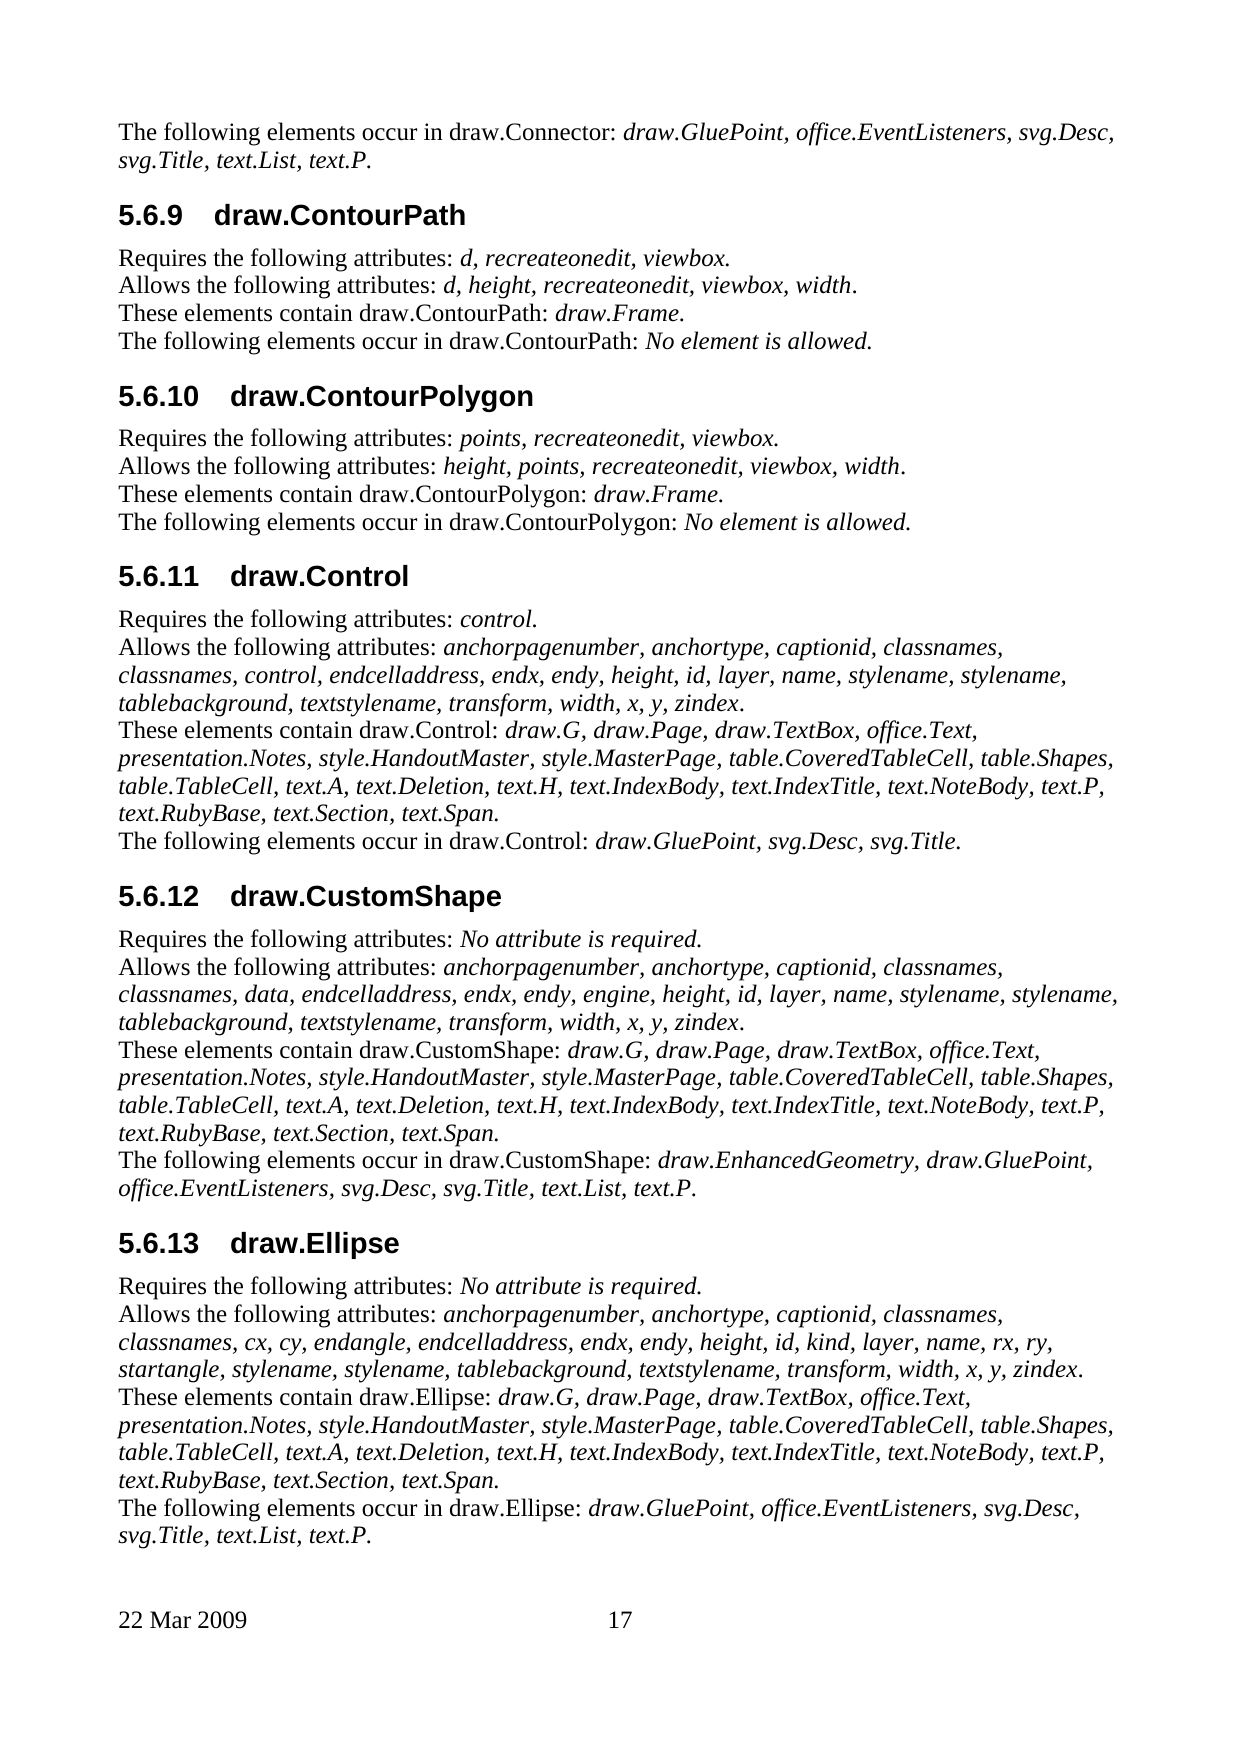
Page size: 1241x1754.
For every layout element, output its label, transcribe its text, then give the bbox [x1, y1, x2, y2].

text Requires the following attributes: No attribute is required. [118, 1272, 1122, 1300]
text These elements contain draw.ContourPath: draw.Frame. [118, 299, 1122, 327]
text These elements contain draw.ContourPolygon: draw.Frame. [118, 480, 1122, 508]
text These elements contain draw.Control: draw.G, draw.Page, draw.TextBox, office.Text, presentation.Notes, style.HandoutMaster, style.MasterPage, table.CoveredTableCell, table.Shapes, table.TableCell, text.A, text.Deletion, text.H, text.IndexBody, text.IndexTitle, text.NoteBody, text.P, text.RubyBase, text.Section, text.Span. [118, 716, 1122, 827]
text The following elements occur in draw.Connector: draw.GluePoint, office.EventListeners, svg.Desc, svg.Title, text.List, text.P. [118, 118, 1122, 173]
text Allows the following attributes: anchorpagenumber, anchortype, captionid, classnames, classnames, cx, cy, endangle, endcelladdress, endx, endy, height, id, kind, layer, name, rx, ry, startangle, stylename, stylename, tablebackground, textstylename, transform, width, x, y, zindex. [118, 1300, 1122, 1383]
text Requires the following attributes: points, recreateonedit, viewbox. [118, 424, 1122, 452]
text These elements contain draw.Ellipse: draw.G, draw.Page, draw.TextBox, office.Text, presentation.Notes, style.HandoutMaster, style.MasterPage, table.CoveredTableCell, table.Shapes, table.TableCell, text.A, text.Deletion, text.H, text.IndexBody, text.IndexTitle, text.NoteBody, text.P, text.RubyBase, text.Section, text.Span. [118, 1383, 1122, 1494]
text Requires the following attributes: control. [118, 606, 1122, 633]
text Allows the following attributes: height, points, recreateonedit, viewbox, width. [118, 452, 1122, 480]
text Allows the following attributes: anchorpagenumber, anchortype, captionid, classnames, classnames, data, endcelladdress, endx, endy, engine, height, id, layer, name, stylename, stylename, tablebackground, textstylename, transform, width, x, y, zindex. [118, 953, 1122, 1036]
subtitle draw.Control [118, 560, 1122, 593]
text The following elements occur in draw.Control: draw.GluePoint, svg.Desc, svg.Title. [118, 827, 1122, 855]
text Requires the following attributes: No attribute is required. [118, 925, 1122, 953]
text Requires the following attributes: d, recreateonedit, viewbox. [118, 244, 1122, 271]
text The following elements occur in draw.Ellipse: draw.GluePoint, office.EventListeners, svg.Desc, svg.Title, text.List, text.P. [118, 1494, 1122, 1549]
text The following elements occur in draw.CustomShape: draw.EnhancedGeometry, draw.GluePoint, office.EventListeners, svg.Desc, svg.Title, text.List, text.P. [118, 1147, 1122, 1202]
text Allows the following attributes: d, height, recreateonedit, viewbox, width. [118, 271, 1122, 299]
subtitle draw.CustomShape [118, 880, 1122, 912]
subtitle draw.ContourPolygon [118, 379, 1122, 412]
subtitle draw.Ellipse [118, 1227, 1122, 1260]
text The following elements occur in draw.ContourPolygon: No element is allowed. [118, 508, 1122, 535]
subtitle draw.ContourPath [118, 198, 1122, 231]
text Allows the following attributes: anchorpagenumber, anchortype, captionid, classnames, classnames, control, endcelladdress, endx, endy, height, id, layer, name, stylename, stylename, tablebackground, textstylename, transform, width, x, y, zindex. [118, 633, 1122, 716]
text These elements contain draw.CustomShape: draw.G, draw.Page, draw.TextBox, office.Text, presentation.Notes, style.HandoutMaster, style.MasterPage, table.CoveredTableCell, table.Shapes, table.TableCell, text.A, text.Deletion, text.H, text.IndexBody, text.IndexTitle, text.NoteBody, text.P, text.RubyBase, text.Section, text.Span. [118, 1036, 1122, 1147]
text The following elements occur in draw.ContourPath: No element is allowed. [118, 327, 1122, 354]
